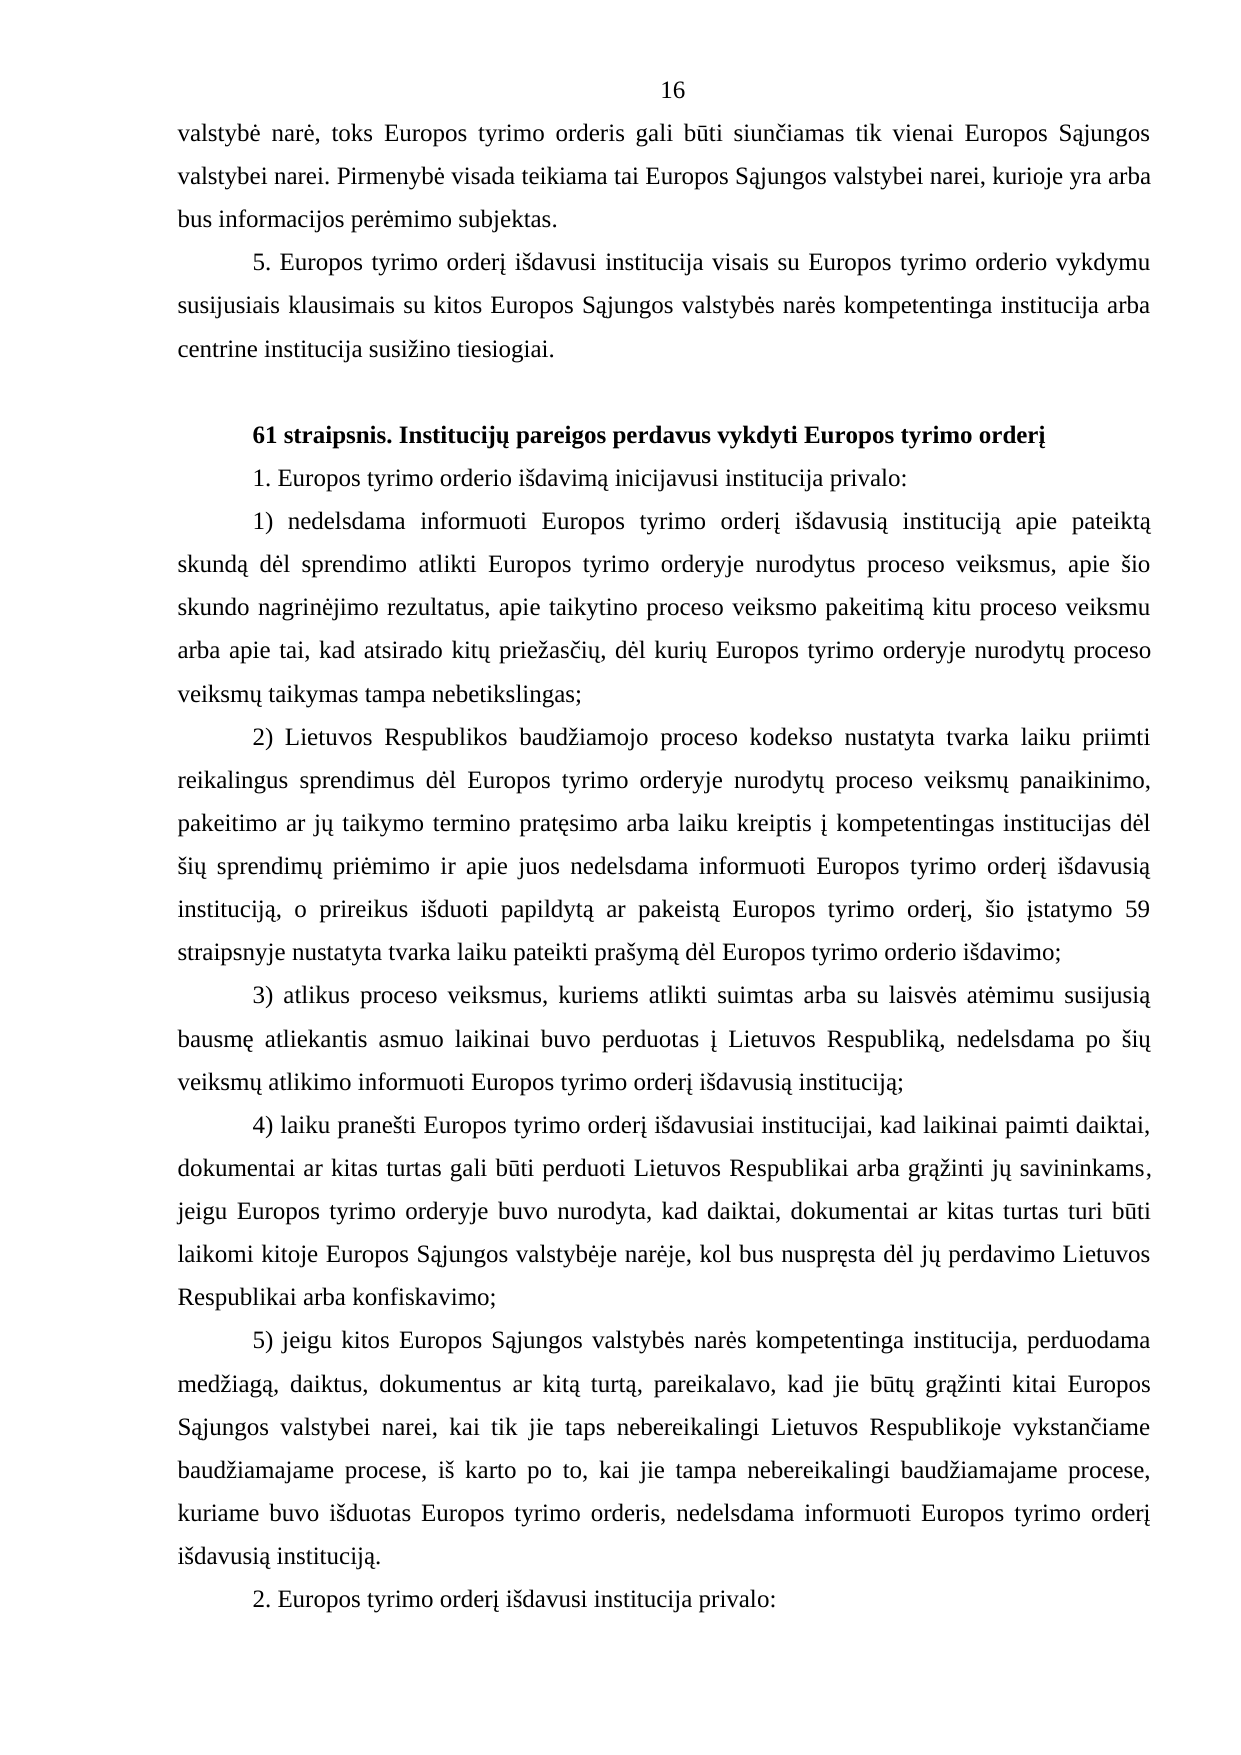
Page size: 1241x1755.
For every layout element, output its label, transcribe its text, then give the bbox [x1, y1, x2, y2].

text 2. Europos tyrimo orderį išdavusi institucija privalo: [177, 1584, 1152, 1613]
text 1) nedelsdama informuoti Europos tyrimo orderį išdavusią instituciją apie pateiktą skundą dėl sprendimo atlikti Europos tyrimo orderyje nurodytus proceso veiksmus, apie šio skundo nagrinėjimo rezultatus, apie taikytino proceso veiksmo pakeitimą kitu proceso veiksmu arba apie tai, kad atsirado kitų priežasčių, dėl kurių Europos tyrimo orderyje nurodytų proceso veiksmų taikymas tampa nebetikslingas; [177, 506, 1152, 707]
text 5) jeigu kitos Europos Sąjungos valstybės narės kompetentinga institucija, perduodama medžiagą, daiktus, dokumentus ar kitą turtą, pareikalavo, kad jie būtų grąžinti kitai Europos Sąjungos valstybei narei, kai tik jie taps nebereikalingi Lietuvos Respublikoje vykstančiame baudžiamajame procese, iš karto po to, kai jie tampa nebereikalingi baudžiamajame procese, kuriame buvo išduotas Europos tyrimo orderis, nedelsdama informuoti Europos tyrimo orderį išdavusią instituciją. [177, 1326, 1152, 1570]
text 3) atlikus proceso veiksmus, kuriems atlikti suimtas arba su laisvės atėmimu susijusią bausmę atliekantis asmuo laikinai buvo perduotas į Lietuvos Respubliką, nedelsdama po šių veiksmų atlikimo informuoti Europos tyrimo orderį išdavusią instituciją; [177, 981, 1152, 1096]
text 2) Lietuvos Respublikos baudžiamojo proceso kodekso nustatyta tvarka laiku priimti reikalingus sprendimus dėl Europos tyrimo orderyje nurodytų proceso veiksmų panaikinimo, pakeitimo ar jų taikymo termino pratęsimo arba laiku kreiptis į kompetentingas institucijas dėl šių sprendimų priėmimo ir apie juos nedelsdama informuoti Europos tyrimo orderį išdavusią instituciją, o prireikus išduoti papildytą ar pakeistą Europos tyrimo orderį, šio įstatymo 59 straipsnyje nustatyta tvarka laiku pateikti prašymą dėl Europos tyrimo orderio išdavimo; [177, 722, 1152, 966]
text 61 straipsnis. Institucijų pareigos perdavus vykdyti Europos tyrimo orderį [177, 420, 1152, 449]
text 5. Europos tyrimo orderį išdavusi institucija visais su Europos tyrimo orderio vykdymu susijusiais klausimais su kitos Europos Sąjungos valstybės narės kompetentinga institucija arba centrine institucija susižino tiesiogiai. [177, 247, 1152, 362]
text valstybė narė, toks Europos tyrimo orderis gali būti siunčiamas tik vienai Europos Sąjungos valstybei narei. Pirmenybė visada teikiama tai Europos Sąjungos valstybei narei, kurioje yra arba bus informacijos perėmimo subjektas. [177, 118, 1152, 233]
text 1. Europos tyrimo orderio išdavimą inicijavusi institucija privalo: [177, 463, 1152, 492]
text 4) laiku pranešti Europos tyrimo orderį išdavusiai institucijai, kad laikinai paimti daiktai, dokumentai ar kitas turtas gali būti perduoti Lietuvos Respublikai arba grąžinti jų savininkams, jeigu Europos tyrimo orderyje buvo nurodyta, kad daiktai, dokumentai ar kitas turtas turi būti laikomi kitoje Europos Sąjungos valstybėje narėje, kol bus nuspręsta dėl jų perdavimo Lietuvos Respublikai arba konfiskavimo; [177, 1110, 1152, 1311]
